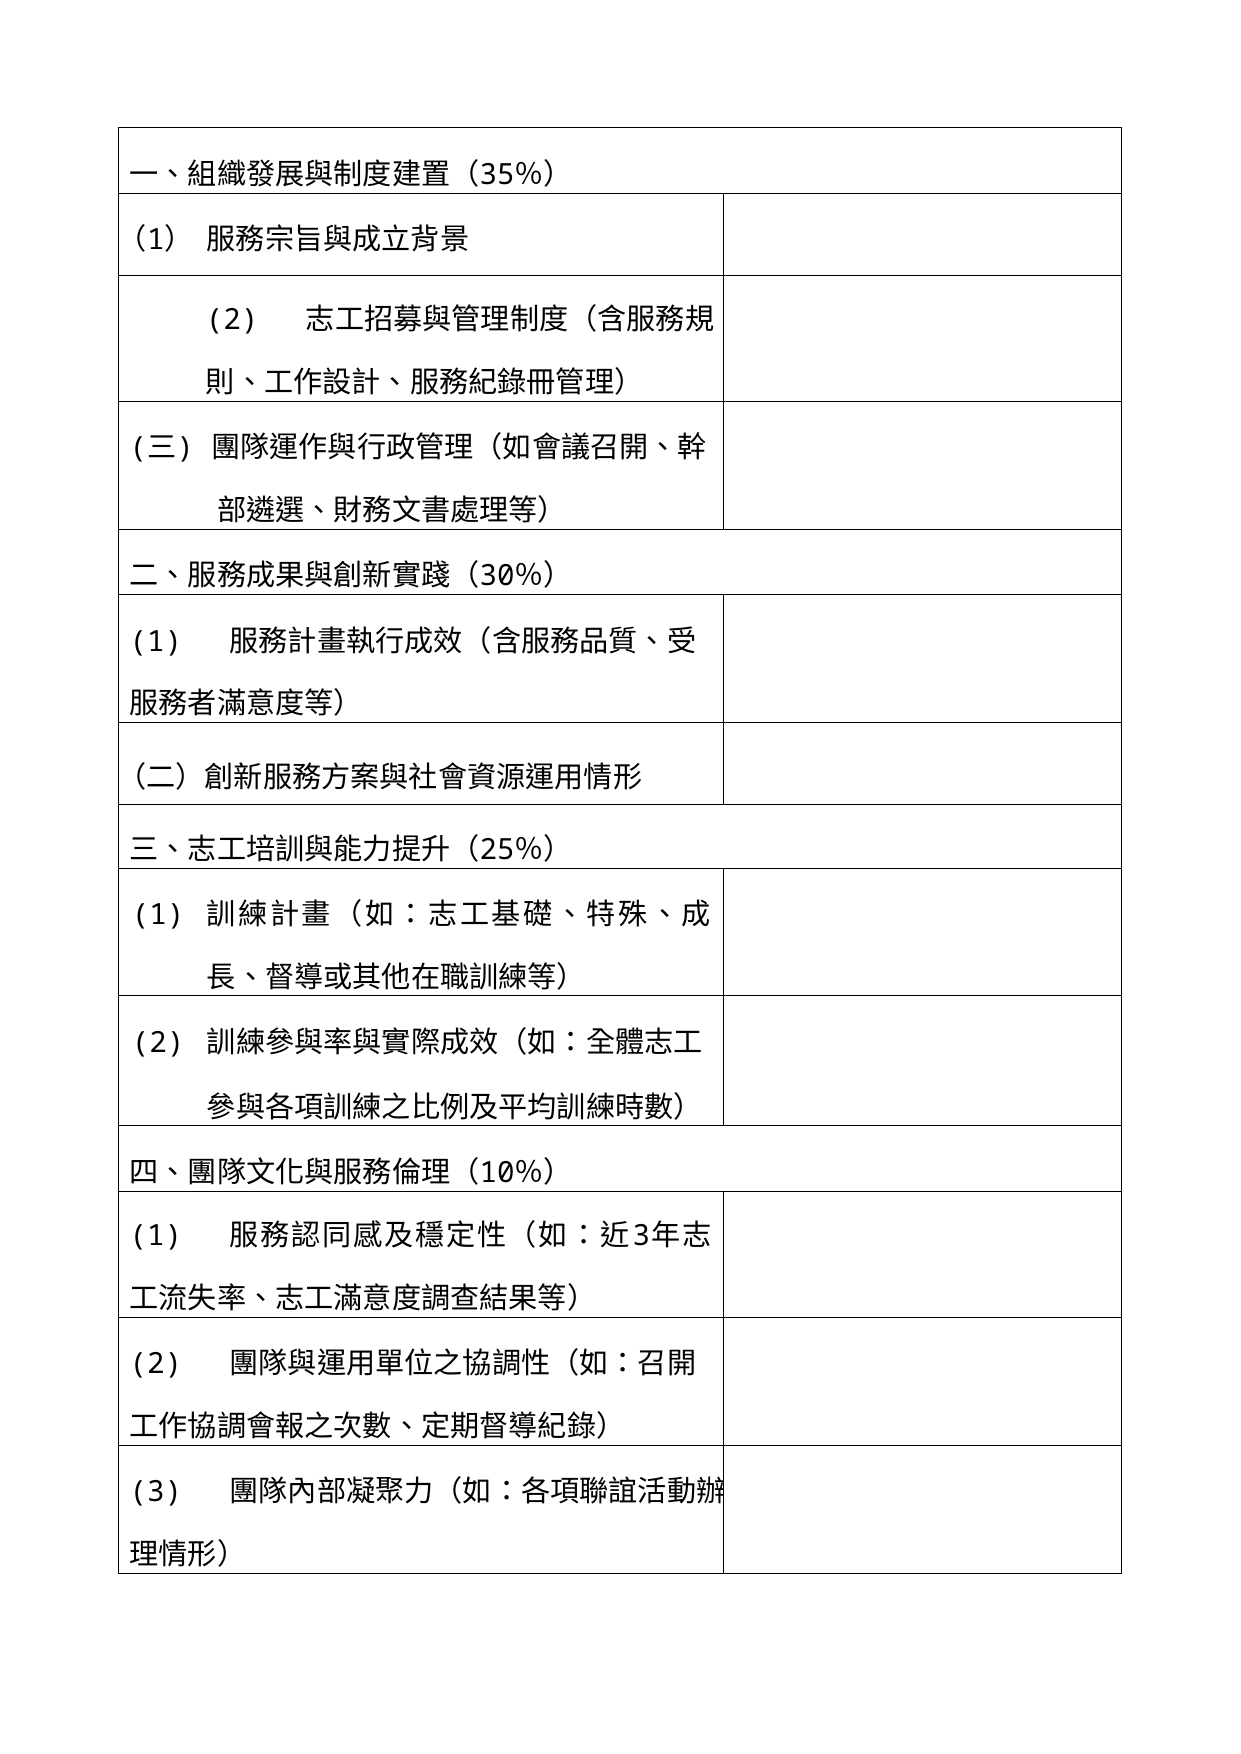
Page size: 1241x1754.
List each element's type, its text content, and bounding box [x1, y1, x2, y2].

table_cell [724, 869, 1121, 995]
table_cell 服務計畫執行成效（含服務品質、受服務者滿意度等） [119, 595, 723, 722]
table_cell 三、志工培訓與能力提升（25％） [119, 805, 1121, 867]
table_cell [724, 996, 1121, 1125]
table_cell [724, 402, 1121, 528]
table_cell 訓練計畫（如：志工基礎、特殊、成 長、督導或其他在職訓練等） [119, 869, 723, 995]
table_cell 訓練參與率與實際成效（如：全體志工 參與各項訓練之比例及平均訓練時數） [119, 996, 723, 1125]
table_cell 團隊內部凝聚力（如：各項聯誼活動辦理情形） [119, 1446, 723, 1572]
table_cell [724, 723, 1121, 804]
table_cell 服務宗旨與成立背景 [119, 194, 723, 274]
table_cell [724, 276, 1121, 401]
table_cell 二、服務成果與創新實踐（30％） [119, 530, 1121, 594]
table_cell 服務認同感及穩定性（如：近3年志工流失率、志工滿意度調查結果等） [119, 1192, 723, 1317]
table_cell [724, 595, 1121, 722]
table_cell [724, 194, 1121, 274]
table_cell 四、團隊文化與服務倫理（10％） [119, 1126, 1121, 1191]
table_cell （二）創新服務方案與社會資源運用情形 [119, 723, 723, 804]
table_cell 一、組織發展與制度建置（35％） [119, 128, 1121, 192]
table_cell 志工招募與管理制度（含服務規則、工作設計、服務紀錄冊管理） [119, 276, 723, 401]
table_cell [724, 1446, 1121, 1572]
table_cell (三) 團隊運作與行政管理（如會議召開、幹 部遴選、財務文書處理等） [119, 402, 723, 528]
table_cell [724, 1318, 1121, 1444]
table_cell 團隊與運用單位之協調性（如：召開工作協調會報之次數、定期督導紀錄） [119, 1318, 723, 1444]
table_cell [724, 1192, 1121, 1317]
